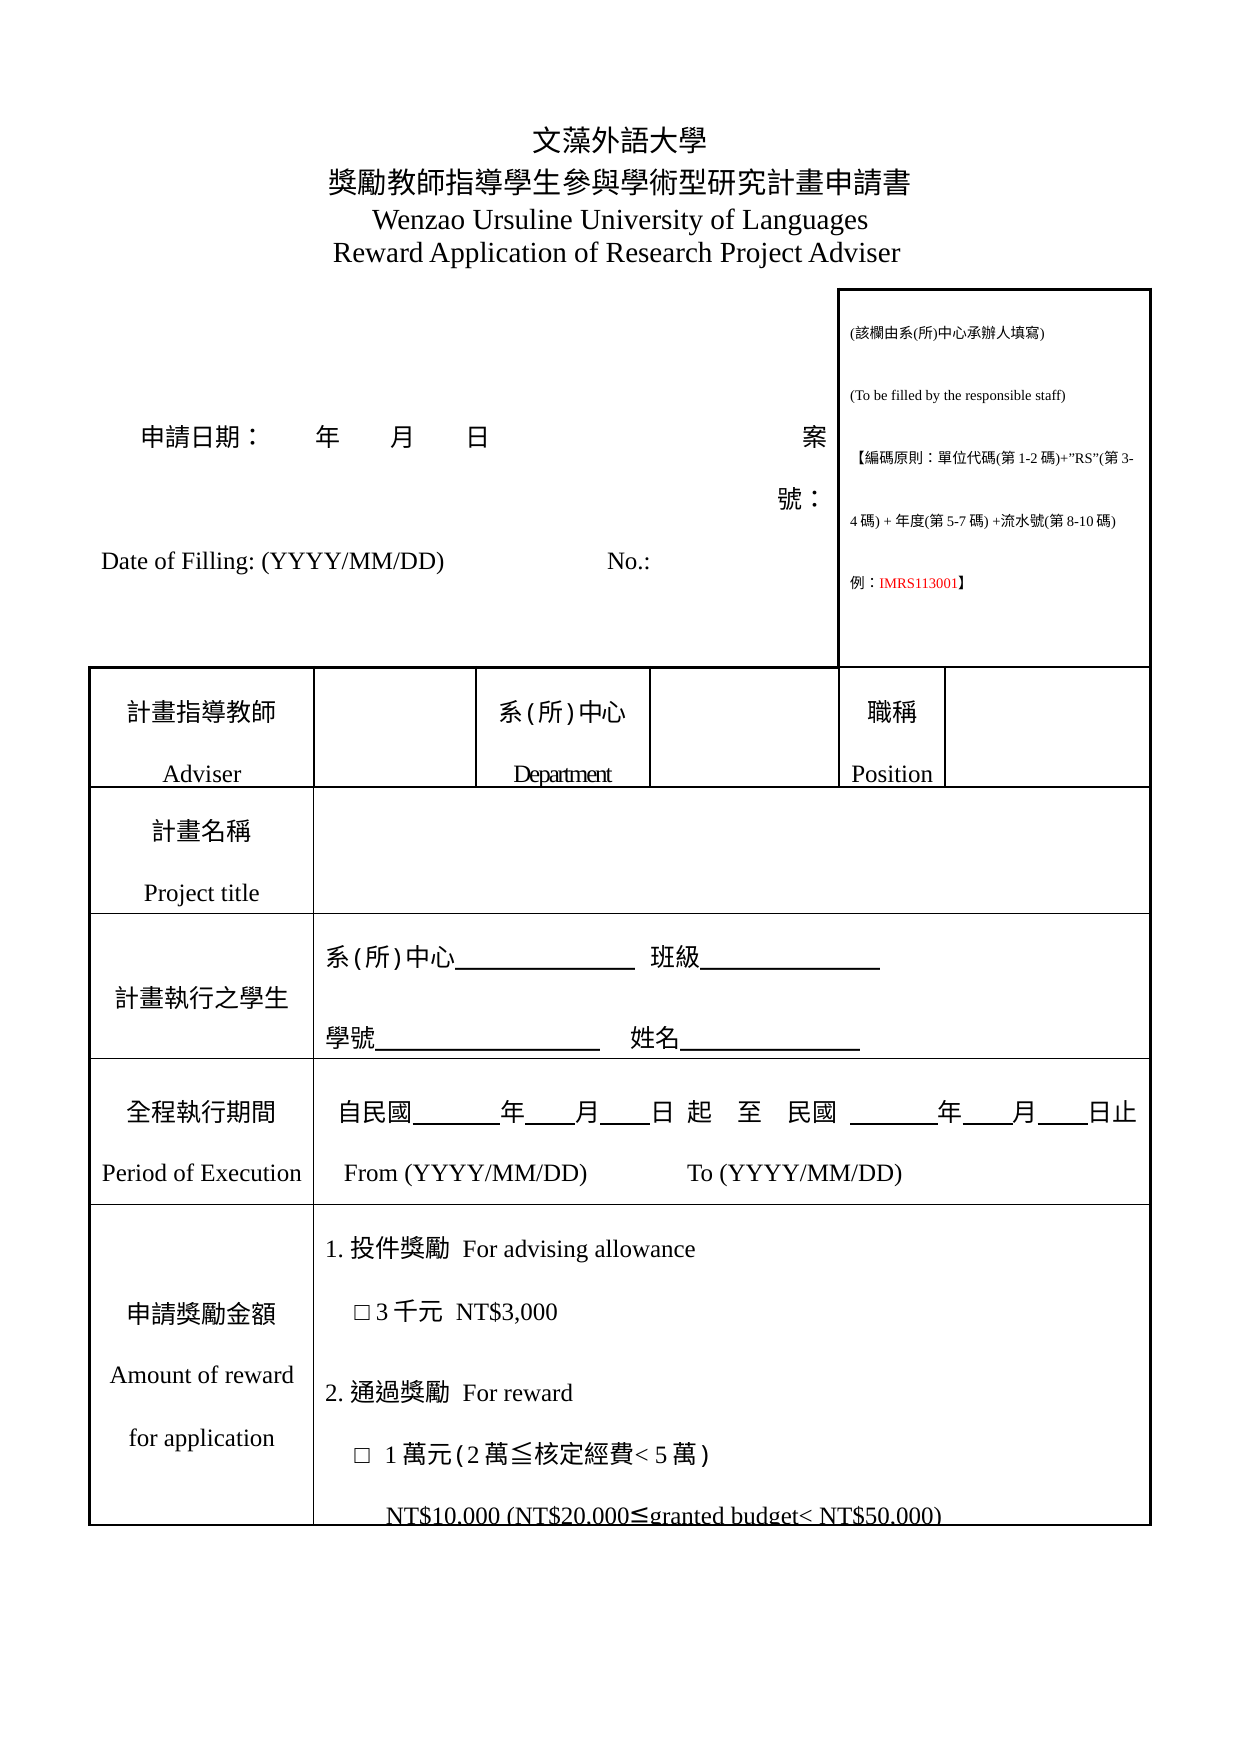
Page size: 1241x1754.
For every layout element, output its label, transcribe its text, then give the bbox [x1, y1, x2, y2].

text 文藻外語大學 [89, 117, 1152, 159]
table_cell 系(所)中心____________ 班級____________ 學號_______________ 姓名____________ [314, 914, 1149, 1058]
text Wenzao Ursuline University of Languages [89, 202, 1152, 235]
table_cell [946, 668, 1149, 786]
table_cell 系(所)中心 Department (institute or center) [477, 669, 649, 786]
table_header 申請日期： 年 月 日 案號： Date of Filling: (YYYY/MM/DD) No.: [90, 288, 837, 666]
table_cell 申請獎勵金額 Amount of reward for application [91, 1205, 313, 1524]
table_cell 計畫執行之學生 [91, 914, 313, 1058]
table_cell 職稱 Position title [840, 668, 944, 786]
text 獎勵教師指導學生參與學術型研究計畫申請書 [89, 159, 1152, 202]
table_cell [315, 669, 475, 786]
table_header (該欄由系(所)中心承辦人填寫) (To be filled by the responsible staff) 【編碼原則：單位代碼(第1-2碼)+”RS”(第3-4碼) + 年度(第5-7碼) +流水號(第8-10碼)例：IMRS113001】 [840, 291, 1149, 666]
table_cell 全程執行期間 Period of Execution [91, 1059, 313, 1204]
text Reward Application of Research Project Adviser [89, 235, 1152, 269]
table_cell 計畫名稱 Project title [91, 788, 313, 913]
table_cell 自民國 年 月 日 起 至 民國 年 月 日止 From (YYYY/MM/DD) To (YYYY/MM/DD) [314, 1059, 1149, 1204]
table_cell [651, 669, 838, 786]
table_cell 計畫指導教師 Adviser [91, 669, 313, 786]
table_cell 1. 投件獎勵 For advising allowance □ 3千元 NT$3,000 2. 通過獎勵 For reward □ 1萬元(2萬≦核定經費< 5萬) NT$10,000 (NT$20,000≦granted budget< NT$50,000) 2萬元(5萬≦核定經費) NT$20,000 (NT$50,000≦granted budget) [314, 1205, 1149, 1524]
table_cell [314, 788, 1149, 913]
